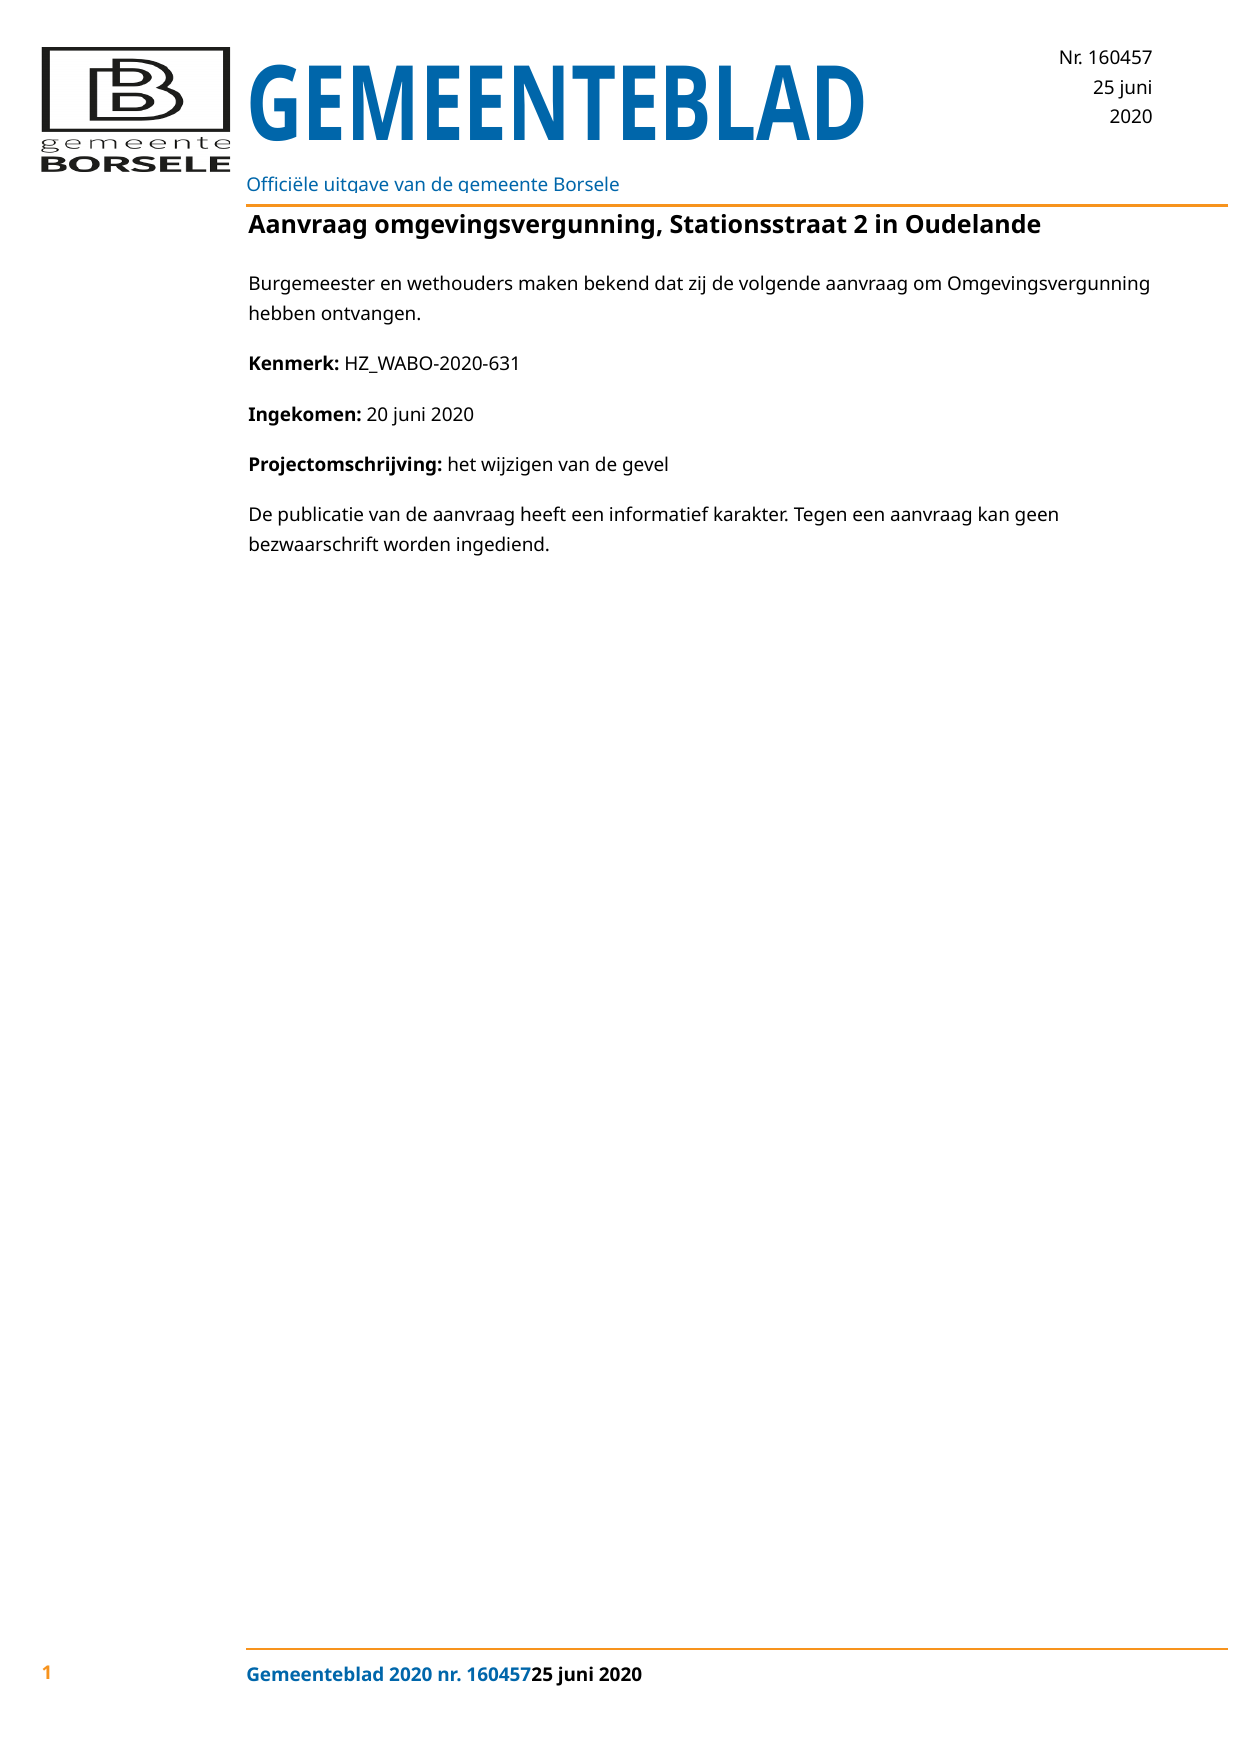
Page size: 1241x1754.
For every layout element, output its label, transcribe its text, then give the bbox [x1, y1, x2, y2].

text Projectomschrijving: het wijzigen van de gevel [248, 451, 1152, 477]
text De publicatie van de aanvraag heeft een informatief karakter. Tegen een aanvraag kan geen bezwaarschrift worden ingediend. [248, 502, 1152, 557]
text Ingekomen: 20 juni 2020 [248, 401, 1152, 426]
text Aanvraag omgevingsvergunning, Stationsstraat 2 in Oudelande [248, 207, 1152, 241]
text Kenmerk: HZ_WABO-2020-631 [248, 350, 1152, 376]
text Burgemeester en wethouders maken bekend dat zij de volgende aanvraag om Omgevingsvergunning hebben ontvangen. [248, 270, 1152, 326]
picture [41, 47, 231, 172]
